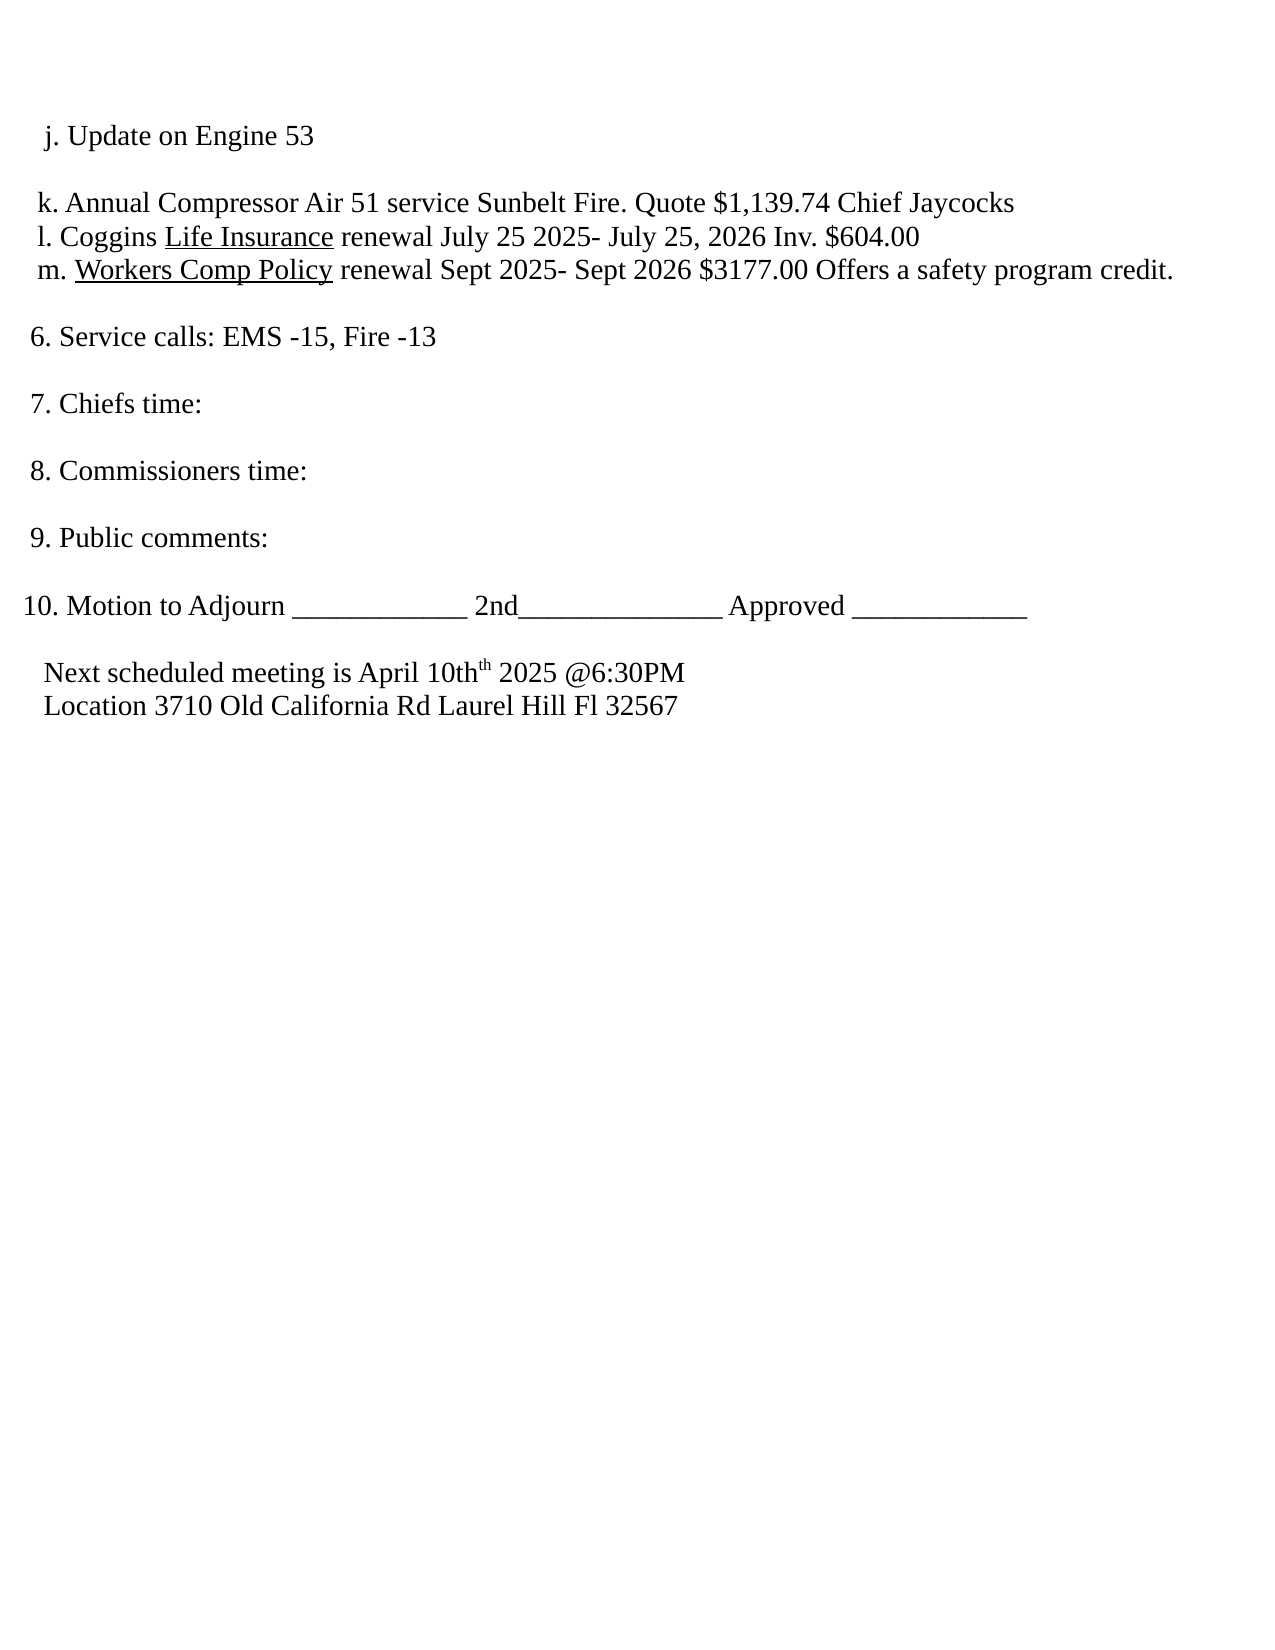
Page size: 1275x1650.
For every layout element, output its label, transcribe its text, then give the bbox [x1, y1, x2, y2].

text 10. Motion to Adjourn ____________ 2nd______________ Approved ____________ [15, 588, 1241, 621]
text m. Workers Comp Policy renewal Sept 2025- Sept 2026 $3177.00 Offers a safety program credit. [15, 252, 1241, 286]
text 6. Service calls: EMS -15, Fire -13 [15, 319, 1241, 353]
text Location 3710 Old California Rd Laurel Hill Fl 32567 [15, 688, 1241, 722]
text 7. Chiefs time: [15, 386, 1241, 420]
text Next scheduled meeting is April 10thth 2025 @6:30PM [15, 655, 1241, 688]
text k. Annual Compressor Air 51 service Sunbelt Fire. Quote $1,139.74 Chief Jaycocks [15, 185, 1241, 219]
text 8. Commissioners time: [15, 453, 1241, 487]
text 9. Public comments: [15, 521, 1241, 554]
text j. Update on Engine 53 [15, 118, 1241, 185]
text l. Coggins Life Insurance renewal July 25 2025- July 25, 2026 Inv. $604.00 [15, 219, 1241, 252]
